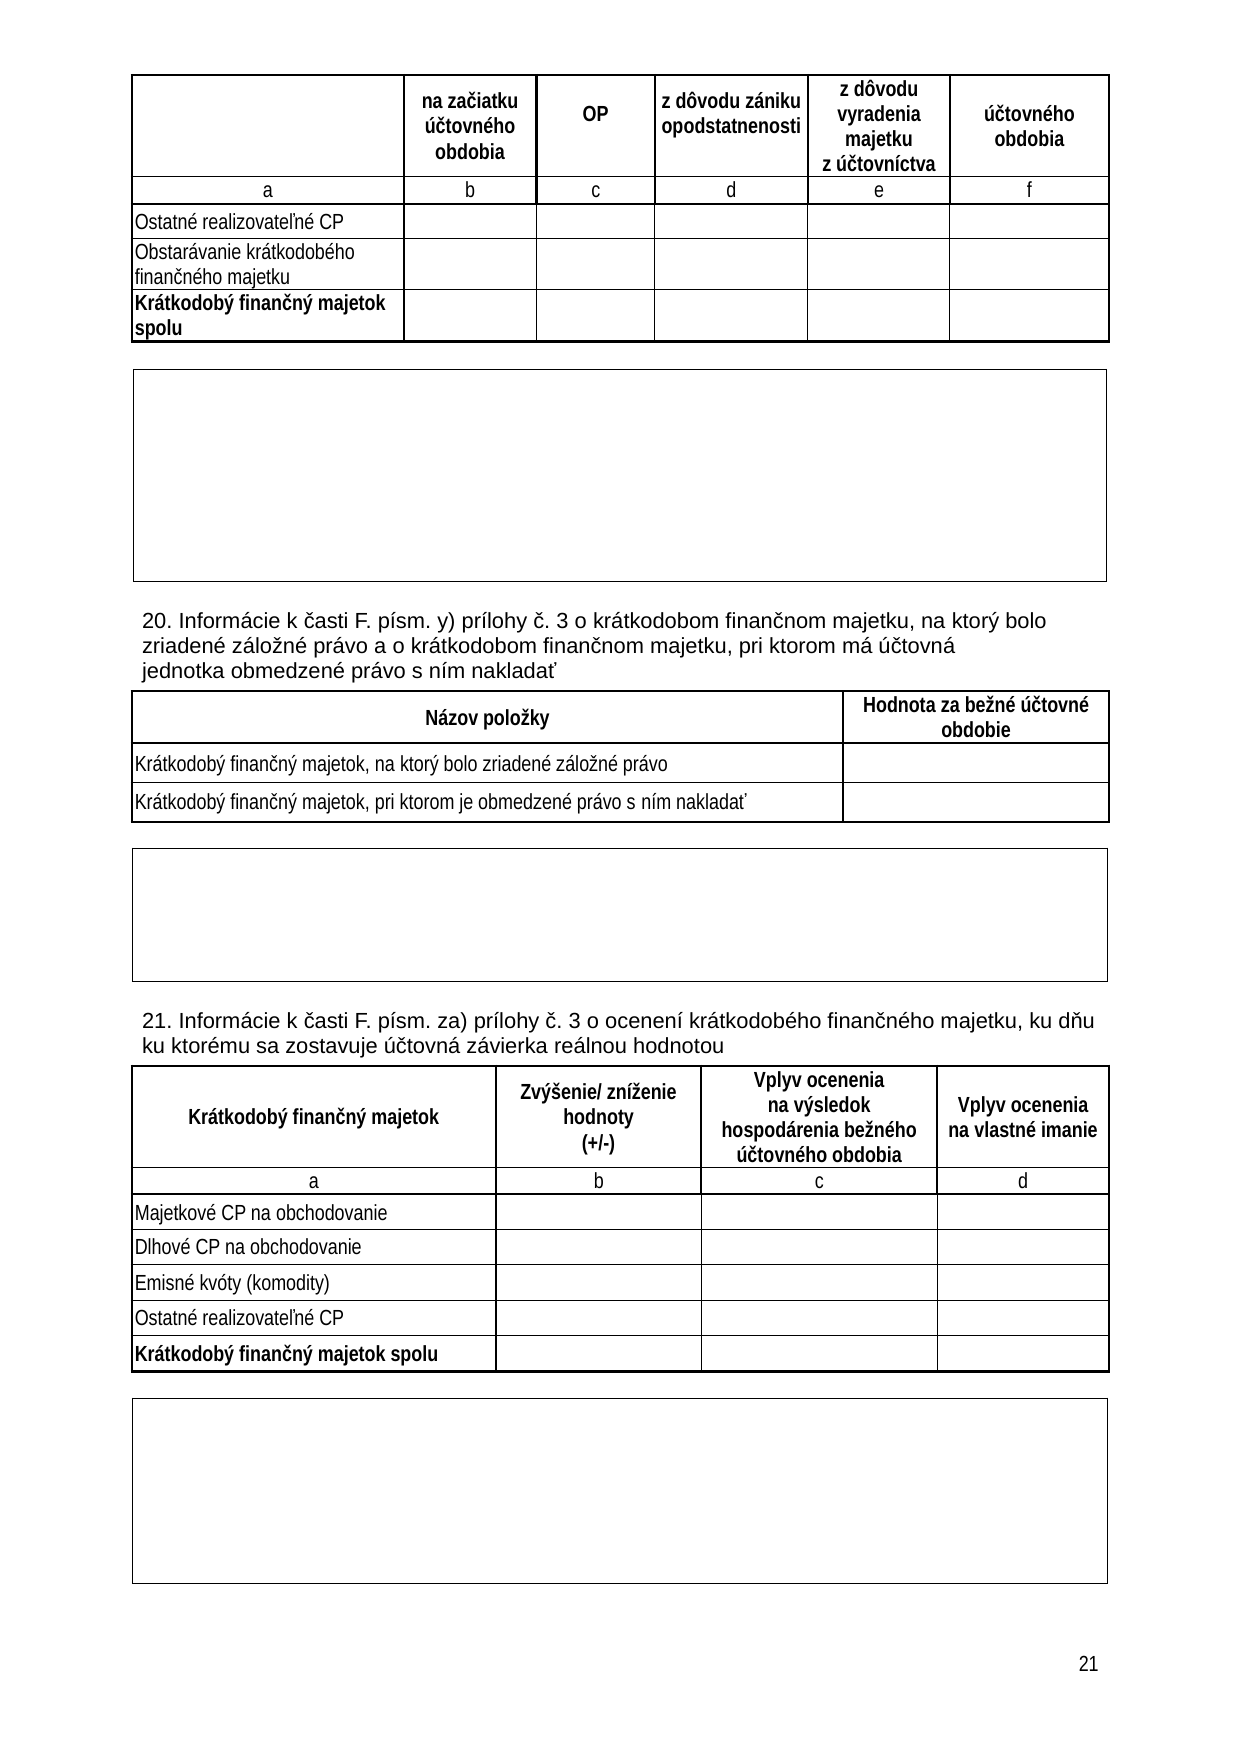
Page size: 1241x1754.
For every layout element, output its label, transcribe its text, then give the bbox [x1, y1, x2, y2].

table_cell [655, 239, 807, 289]
table_header Vplyv ocenenia na vlastné imanie [938, 1067, 1108, 1167]
table_header [133, 76, 403, 176]
table_header z dôvodu zániku opodstatnenosti [656, 76, 807, 176]
table_cell a [133, 1168, 495, 1193]
table_header Zvýšenie/ zníženie hodnoty (+/-) [497, 1067, 700, 1167]
table_cell e [809, 177, 949, 202]
table_cell [844, 783, 1108, 821]
table_cell [537, 239, 654, 289]
table_cell d [938, 1168, 1108, 1193]
table_cell [808, 290, 949, 340]
table_cell [655, 290, 807, 340]
table_cell [938, 1230, 1108, 1264]
table_cell [938, 1336, 1108, 1370]
table_cell Obstarávanie krátkodobého finančného majetku [133, 239, 403, 289]
table_header na začiatku účtovného obdobia [405, 76, 535, 176]
table_cell [497, 1195, 701, 1229]
table_cell f [951, 177, 1108, 202]
table_cell [702, 1301, 937, 1335]
table_cell Majetkové CP na obchodovanie [133, 1195, 495, 1229]
table_cell [702, 1195, 937, 1229]
table_cell Ostatné realizovateľné CP [133, 1301, 495, 1335]
table_cell [655, 205, 807, 238]
table_cell [497, 1301, 701, 1335]
text 21. Informácie k časti F. písm. za) prílohy č. 3 o ocenení krátkodobého finančného majetku, ku dňu ku ktorému sa zostavuje účtovná závierka reálnou hodnotou [142, 1008, 1098, 1058]
table_cell [537, 290, 654, 340]
table_cell [702, 1265, 937, 1299]
table_header [133, 849, 1107, 981]
table_cell Dlhové CP na obchodovanie [133, 1230, 495, 1264]
table_cell Krátkodobý finančný majetok, pri ktorom je obmedzené právo s ním nakladať [133, 783, 842, 821]
table_cell [844, 744, 1108, 782]
table_cell [702, 1230, 937, 1264]
table_header Hodnota za bežné účtovné obdobie [844, 692, 1108, 742]
table_cell [950, 290, 1108, 340]
table_header z dôvodu vyradenia majetku z účtovníctva [809, 76, 949, 176]
table_cell Ostatné realizovateľné CP [133, 205, 403, 238]
table_header účtovného obdobia [951, 76, 1108, 176]
table_cell [405, 239, 536, 289]
table_cell [938, 1265, 1108, 1299]
table_cell Krátkodobý finančný majetok spolu [133, 1336, 495, 1370]
table_header [134, 370, 1106, 581]
table_cell [950, 205, 1108, 238]
table_cell c [702, 1168, 936, 1193]
table_cell [537, 205, 654, 238]
table_cell [497, 1336, 701, 1370]
table_cell [405, 205, 536, 238]
table_cell [808, 239, 949, 289]
table_cell b [497, 1168, 700, 1193]
table_cell [702, 1336, 937, 1370]
table_cell Krátkodobý finančný majetok spolu [133, 290, 403, 340]
table_cell [405, 290, 536, 340]
table_cell [950, 239, 1108, 289]
table_header [133, 1399, 1107, 1583]
table_cell Emisné kvóty (komodity) [133, 1265, 495, 1299]
table_cell Krátkodobý finančný majetok, na ktorý bolo zriadené záložné právo [133, 744, 842, 782]
table_header OP [538, 76, 654, 176]
table_cell c [538, 177, 654, 202]
table_cell [938, 1301, 1108, 1335]
table_header Krátkodobý finančný majetok [133, 1067, 495, 1167]
table_cell d [656, 177, 807, 202]
table_header Vplyv ocenenia na výsledok hospodárenia bežného účtovného obdobia [702, 1067, 936, 1167]
table_cell [808, 205, 949, 238]
table_cell [938, 1195, 1108, 1229]
table_cell a [133, 177, 403, 202]
table_cell [497, 1265, 701, 1299]
text 20. Informácie k časti F. písm. y) prílohy č. 3 o krátkodobom finančnom majetku, na ktorý bolo zriadené záložné právo a o krátkodobom finančnom majetku, pri ktorom má účtovná jednotka obmedzené právo s ním nakladať [142, 608, 1098, 684]
table_cell [497, 1230, 701, 1264]
table_header Názov položky [133, 692, 842, 742]
table_cell b [405, 177, 535, 202]
